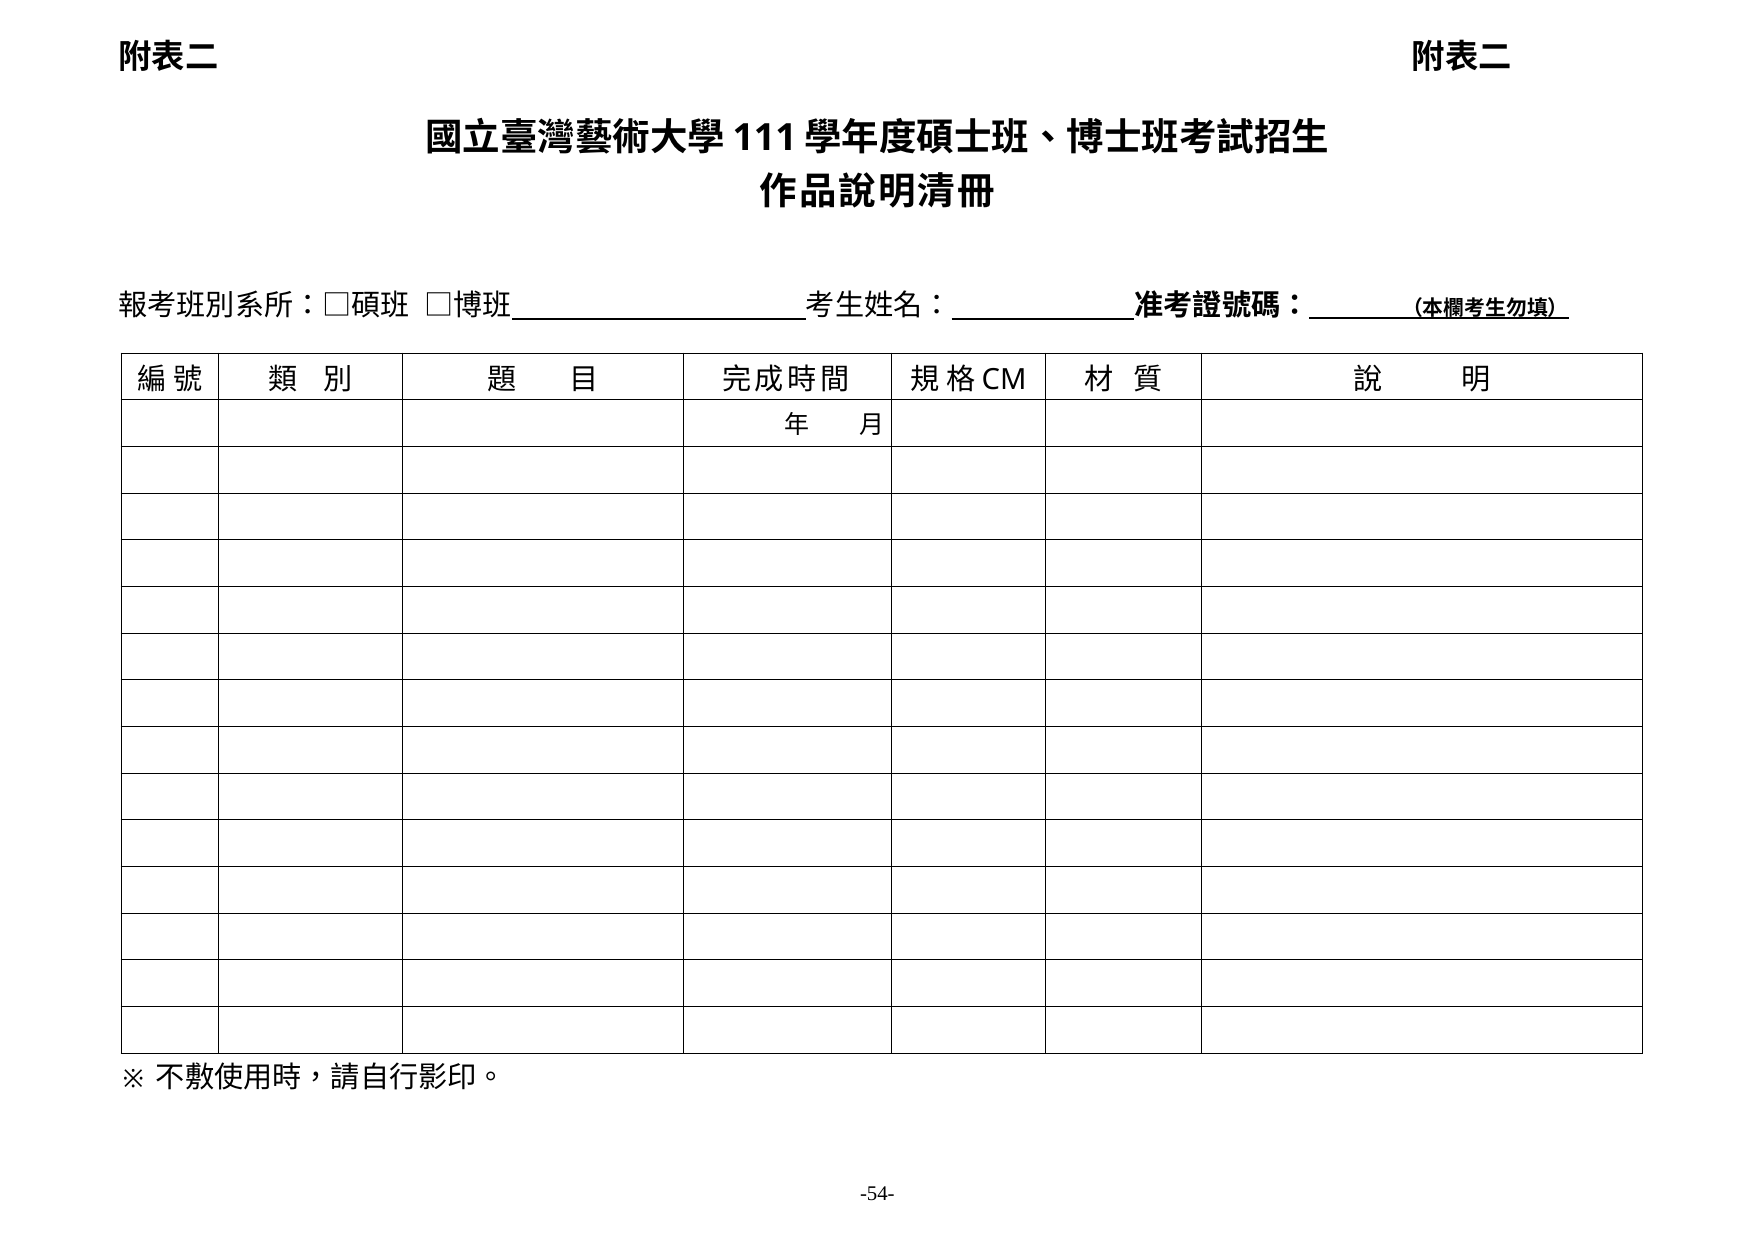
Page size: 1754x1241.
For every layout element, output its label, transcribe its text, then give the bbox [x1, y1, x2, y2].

table_cell [219, 494, 402, 539]
table_cell [892, 774, 1045, 819]
table_cell [122, 820, 218, 866]
table_cell [892, 820, 1045, 866]
table_header 規 格 CM [892, 354, 1045, 399]
table_cell [122, 914, 218, 959]
list 不敷使用時，請自行影印。 [118, 1054, 1636, 1096]
table_header 編 號 [122, 354, 218, 399]
table_cell [892, 634, 1045, 679]
table_cell [1046, 587, 1201, 633]
table_cell [1202, 447, 1642, 493]
table_cell [892, 1007, 1045, 1053]
table_cell [122, 540, 218, 586]
table_cell [1046, 1007, 1201, 1053]
table_cell [219, 1007, 402, 1053]
table_cell [219, 867, 402, 913]
table_cell [219, 820, 402, 866]
table_cell [219, 540, 402, 586]
text 國立臺灣藝術大學111學年度碩士班、博士班考試招生 [118, 107, 1636, 161]
table_cell [1046, 680, 1201, 726]
table_cell [1202, 540, 1642, 586]
table_cell [892, 587, 1045, 633]
table_cell [684, 960, 891, 1006]
table_cell [1046, 774, 1201, 819]
table_cell [122, 400, 218, 446]
table_cell [219, 447, 402, 493]
table_cell [122, 867, 218, 913]
table_cell [1202, 960, 1642, 1006]
table_cell [1202, 494, 1642, 539]
table_cell [1046, 960, 1201, 1006]
table_cell [1046, 540, 1201, 586]
table_cell [1046, 447, 1201, 493]
table_cell [892, 680, 1045, 726]
table_cell [122, 634, 218, 679]
table_cell [1046, 400, 1201, 446]
table_header 說 明 [1202, 354, 1642, 399]
table_cell [403, 774, 683, 819]
table_cell [892, 400, 1045, 446]
table_cell 年 月 [684, 400, 891, 446]
table_cell [684, 634, 891, 679]
table_cell [684, 447, 891, 493]
table_cell [403, 960, 683, 1006]
table_cell [403, 400, 683, 446]
table_cell [892, 960, 1045, 1006]
table_cell [1202, 1007, 1642, 1053]
table_cell [219, 634, 402, 679]
table_cell [122, 494, 218, 539]
table_cell [1046, 727, 1201, 773]
table_cell [1202, 820, 1642, 866]
table_cell [219, 587, 402, 633]
table_header 題 目 [403, 354, 683, 399]
table_cell [403, 820, 683, 866]
table_cell [1202, 914, 1642, 959]
table_cell [1202, 587, 1642, 633]
table_cell [1202, 634, 1642, 679]
table_cell [684, 1007, 891, 1053]
table_cell [892, 867, 1045, 913]
table_cell [403, 634, 683, 679]
table_cell [684, 587, 891, 633]
table_cell [1202, 680, 1642, 726]
table_cell [403, 914, 683, 959]
table_cell [403, 447, 683, 493]
table_cell [403, 540, 683, 586]
table_cell [122, 447, 218, 493]
table_cell [892, 914, 1045, 959]
table_cell [1202, 774, 1642, 819]
table_cell [219, 680, 402, 726]
table_cell [1046, 820, 1201, 866]
table_cell [1202, 727, 1642, 773]
table_cell [684, 680, 891, 726]
table_cell [892, 540, 1045, 586]
table_cell [403, 494, 683, 539]
table_cell [892, 447, 1045, 493]
table_cell [684, 914, 891, 959]
table_cell [1046, 914, 1201, 959]
table_cell [219, 727, 402, 773]
table_header 材 質 [1046, 354, 1201, 399]
text 作品說明清冊 [118, 161, 1636, 215]
table_cell [684, 727, 891, 773]
table_cell [122, 774, 218, 819]
table_cell [122, 680, 218, 726]
table_cell [122, 1007, 218, 1053]
table_cell [1046, 494, 1201, 539]
table_cell [122, 587, 218, 633]
table_cell [684, 494, 891, 539]
table_cell [403, 867, 683, 913]
table_cell [122, 727, 218, 773]
table_header 完 成 時 間 [684, 354, 891, 399]
table_cell [1046, 634, 1201, 679]
text 報考班別系所：□碩班 □博班 考生姓名： 准考證號碼： （本欄考生勿填） [118, 282, 1636, 324]
table_cell [892, 494, 1045, 539]
table_cell [403, 1007, 683, 1053]
table_cell [1202, 400, 1642, 446]
table_cell [219, 914, 402, 959]
table_cell [219, 774, 402, 819]
table_cell [1046, 867, 1201, 913]
table_cell [892, 727, 1045, 773]
table_cell [684, 540, 891, 586]
table_cell [403, 680, 683, 726]
table_cell [684, 867, 891, 913]
table_cell [1202, 867, 1642, 913]
table_cell [219, 960, 402, 1006]
table_cell [403, 727, 683, 773]
table_cell [684, 774, 891, 819]
table_cell [219, 400, 402, 446]
text 附表二 附表二 [118, 29, 1636, 78]
table_cell [403, 587, 683, 633]
table_cell [122, 960, 218, 1006]
table_cell [684, 820, 891, 866]
table_header 類 別 [219, 354, 402, 399]
